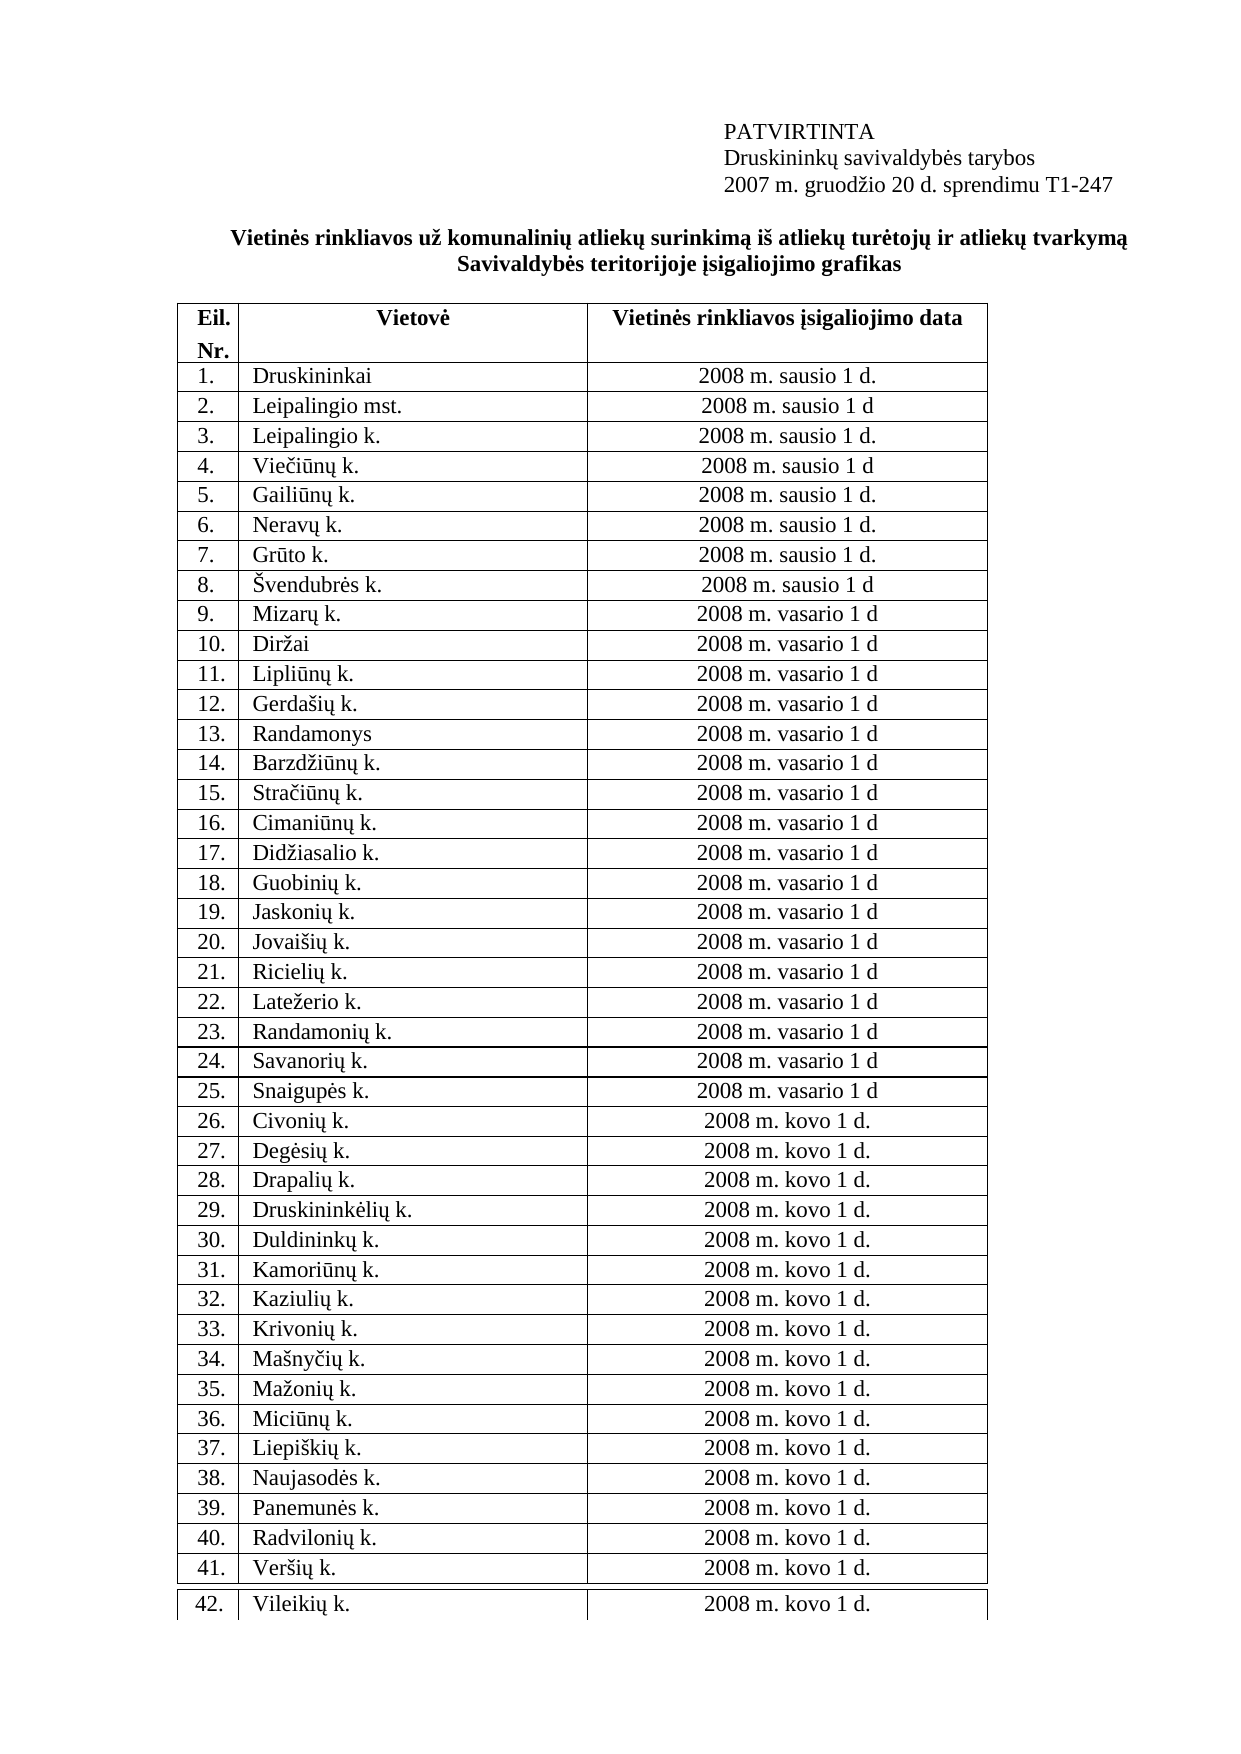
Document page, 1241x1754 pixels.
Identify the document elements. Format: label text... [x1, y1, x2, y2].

table_cell 20. [178, 929, 238, 957]
table_cell Liepiškių k. [239, 1434, 587, 1463]
table_cell Latežerio k. [239, 988, 587, 1017]
table_cell 24. [178, 1048, 238, 1076]
table_cell 2008 m. vasario 1 d [588, 720, 987, 748]
table_cell 33. [178, 1315, 238, 1344]
table_cell 2008 m. vasario 1 d [588, 690, 987, 719]
table_cell 23. [178, 1018, 238, 1046]
table_cell Duldininkų k. [239, 1226, 587, 1255]
table_cell 2008 m. sausio 1 d [588, 392, 987, 421]
table_cell Mažonių k. [239, 1375, 587, 1404]
table_cell 2008 m. vasario 1 d [588, 839, 987, 868]
table_cell 2008 m. vasario 1 d [588, 1048, 987, 1076]
table_cell 2008 m. vasario 1 d [588, 899, 987, 927]
table_cell Leipalingio k. [239, 422, 587, 451]
table_cell 12. [178, 690, 238, 719]
table_cell 22. [178, 988, 238, 1017]
table_cell Leipalingio mst. [239, 392, 587, 421]
table_cell 2008 m. sausio 1 d. [588, 541, 987, 570]
table_cell Randamonių k. [239, 1018, 587, 1046]
table_cell Savanorių k. [239, 1048, 587, 1076]
table_cell 2008 m. sausio 1 d [588, 571, 987, 599]
table_cell 2008 m. kovo 1 d. [588, 1375, 987, 1404]
table_cell 2008 m. vasario 1 d [588, 988, 987, 1017]
table_cell 2008 m. vasario 1 d [588, 929, 987, 957]
table_header Vietovė [239, 304, 587, 362]
table_header 42. [178, 1590, 238, 1619]
table_cell Mizarų k. [239, 601, 587, 629]
table_cell 40. [178, 1524, 238, 1553]
table_cell Degėsių k. [239, 1137, 587, 1165]
table_cell Snaigupės k. [239, 1078, 587, 1106]
table_cell 19. [178, 899, 238, 927]
table_cell Panemunės k. [239, 1494, 587, 1523]
table_cell 36. [178, 1405, 238, 1433]
table_cell 4. [178, 452, 238, 481]
table_cell 2008 m. kovo 1 d. [588, 1554, 987, 1583]
text PATVIRTINTA [723, 118, 1181, 144]
table_cell 2008 m. sausio 1 d. [588, 482, 987, 511]
table_header 2008 m. kovo 1 d. [588, 1590, 987, 1619]
table_cell 2008 m. kovo 1 d. [588, 1494, 987, 1523]
table_cell 2008 m. sausio 1 d. [588, 363, 987, 391]
table_cell Gerdašių k. [239, 690, 587, 719]
table_cell 6. [178, 512, 238, 540]
table_cell Veršių k. [239, 1554, 587, 1583]
table_cell Švendubrės k. [239, 571, 587, 599]
table_cell Druskininkai [239, 363, 587, 391]
table_cell 16. [178, 810, 238, 838]
table_cell Randamonys [239, 720, 587, 748]
table_cell Barzdžiūnų k. [239, 750, 587, 778]
table_cell 2008 m. kovo 1 d. [588, 1137, 987, 1165]
table_cell 37. [178, 1434, 238, 1463]
table_cell Kamoriūnų k. [239, 1256, 587, 1284]
table_cell 29. [178, 1196, 238, 1225]
table_cell 15. [178, 780, 238, 808]
table_cell 2008 m. kovo 1 d. [588, 1434, 987, 1463]
table_cell 8. [178, 571, 238, 599]
table_cell Grūto k. [239, 541, 587, 570]
table_cell 2008 m. kovo 1 d. [588, 1166, 987, 1195]
table_cell 2008 m. vasario 1 d [588, 1018, 987, 1046]
table_cell 27. [178, 1137, 238, 1165]
table_cell Ricielių k. [239, 958, 587, 987]
table_cell 2008 m. kovo 1 d. [588, 1405, 987, 1433]
table_cell Stračiūnų k. [239, 780, 587, 808]
table_cell 28. [178, 1166, 238, 1195]
table_cell 2008 m. kovo 1 d. [588, 1196, 987, 1225]
table_cell 14. [178, 750, 238, 778]
table_cell Guobinių k. [239, 869, 587, 897]
table_cell 2008 m. vasario 1 d [588, 1078, 987, 1106]
table_header Eil. Nr. [178, 304, 238, 362]
table_cell 2008 m. vasario 1 d [588, 780, 987, 808]
text Vietinės rinkliavos už komunalinių atliekų surinkimą iš atliekų turėtojų ir atliekų tvarkymą Savivaldybės teritorijoje įsigaliojimo grafikas [177, 223, 1181, 276]
table_cell Lipliūnų k. [239, 661, 587, 689]
table_cell 2008 m. vasario 1 d [588, 601, 987, 629]
table_cell 13. [178, 720, 238, 748]
table_cell Diržai [239, 631, 587, 659]
table_header Vietinės rinkliavos įsigaliojimo data [588, 304, 987, 362]
table_cell 21. [178, 958, 238, 987]
table_cell 35. [178, 1375, 238, 1404]
table_cell 3. [178, 422, 238, 451]
table_cell 38. [178, 1464, 238, 1493]
table_cell Naujasodės k. [239, 1464, 587, 1493]
table_cell Jovaišių k. [239, 929, 587, 957]
table_cell 2008 m. kovo 1 d. [588, 1345, 987, 1374]
table_cell 30. [178, 1226, 238, 1255]
table_cell 2008 m. vasario 1 d [588, 958, 987, 987]
table_cell Jaskonių k. [239, 899, 587, 927]
table_cell 2008 m. kovo 1 d. [588, 1107, 987, 1136]
table_cell 2008 m. vasario 1 d [588, 869, 987, 897]
table_cell 34. [178, 1345, 238, 1374]
table_cell Viečiūnų k. [239, 452, 587, 481]
table_cell 11. [178, 661, 238, 689]
table_cell Cimaniūnų k. [239, 810, 587, 838]
table_cell 2008 m. sausio 1 d. [588, 512, 987, 540]
table_cell 2008 m. kovo 1 d. [588, 1285, 987, 1314]
table_cell 2. [178, 392, 238, 421]
table_cell 2008 m. vasario 1 d [588, 631, 987, 659]
text 2007 m. gruodžio 20 d. sprendimu T1-247 [723, 171, 1181, 197]
table_cell 2008 m. vasario 1 d [588, 750, 987, 778]
table_cell 1. [178, 363, 238, 391]
table_cell 2008 m. kovo 1 d. [588, 1226, 987, 1255]
table_cell 2008 m. sausio 1 d [588, 452, 987, 481]
table_cell Drapalių k. [239, 1166, 587, 1195]
table_cell Mašnyčių k. [239, 1345, 587, 1374]
table_cell 9. [178, 601, 238, 629]
table_cell Druskininkėlių k. [239, 1196, 587, 1225]
table_cell 39. [178, 1494, 238, 1523]
table_cell 2008 m. kovo 1 d. [588, 1524, 987, 1553]
table_cell 10. [178, 631, 238, 659]
table_cell 2008 m. kovo 1 d. [588, 1464, 987, 1493]
table_cell Kaziulių k. [239, 1285, 587, 1314]
table_cell 26. [178, 1107, 238, 1136]
table_cell 31. [178, 1256, 238, 1284]
table_cell 2008 m. vasario 1 d [588, 661, 987, 689]
table_cell Neravų k. [239, 512, 587, 540]
table_header Vileikių k. [239, 1590, 587, 1619]
table_cell Didžiasalio k. [239, 839, 587, 868]
table_cell 5. [178, 482, 238, 511]
table_cell 2008 m. kovo 1 d. [588, 1256, 987, 1284]
table_cell 2008 m. sausio 1 d. [588, 422, 987, 451]
table_cell Gailiūnų k. [239, 482, 587, 511]
table_cell 32. [178, 1285, 238, 1314]
table_cell Civonių k. [239, 1107, 587, 1136]
text Druskininkų savivaldybės tarybos [723, 144, 1181, 171]
table_cell 41. [178, 1554, 238, 1583]
table_cell 18. [178, 869, 238, 897]
table_cell Miciūnų k. [239, 1405, 587, 1433]
table_cell Radvilonių k. [239, 1524, 587, 1553]
table_cell 7. [178, 541, 238, 570]
table_cell 17. [178, 839, 238, 868]
table_cell Krivonių k. [239, 1315, 587, 1344]
table_cell 2008 m. vasario 1 d [588, 810, 987, 838]
table_cell 25. [178, 1078, 238, 1106]
table_cell 2008 m. kovo 1 d. [588, 1315, 987, 1344]
